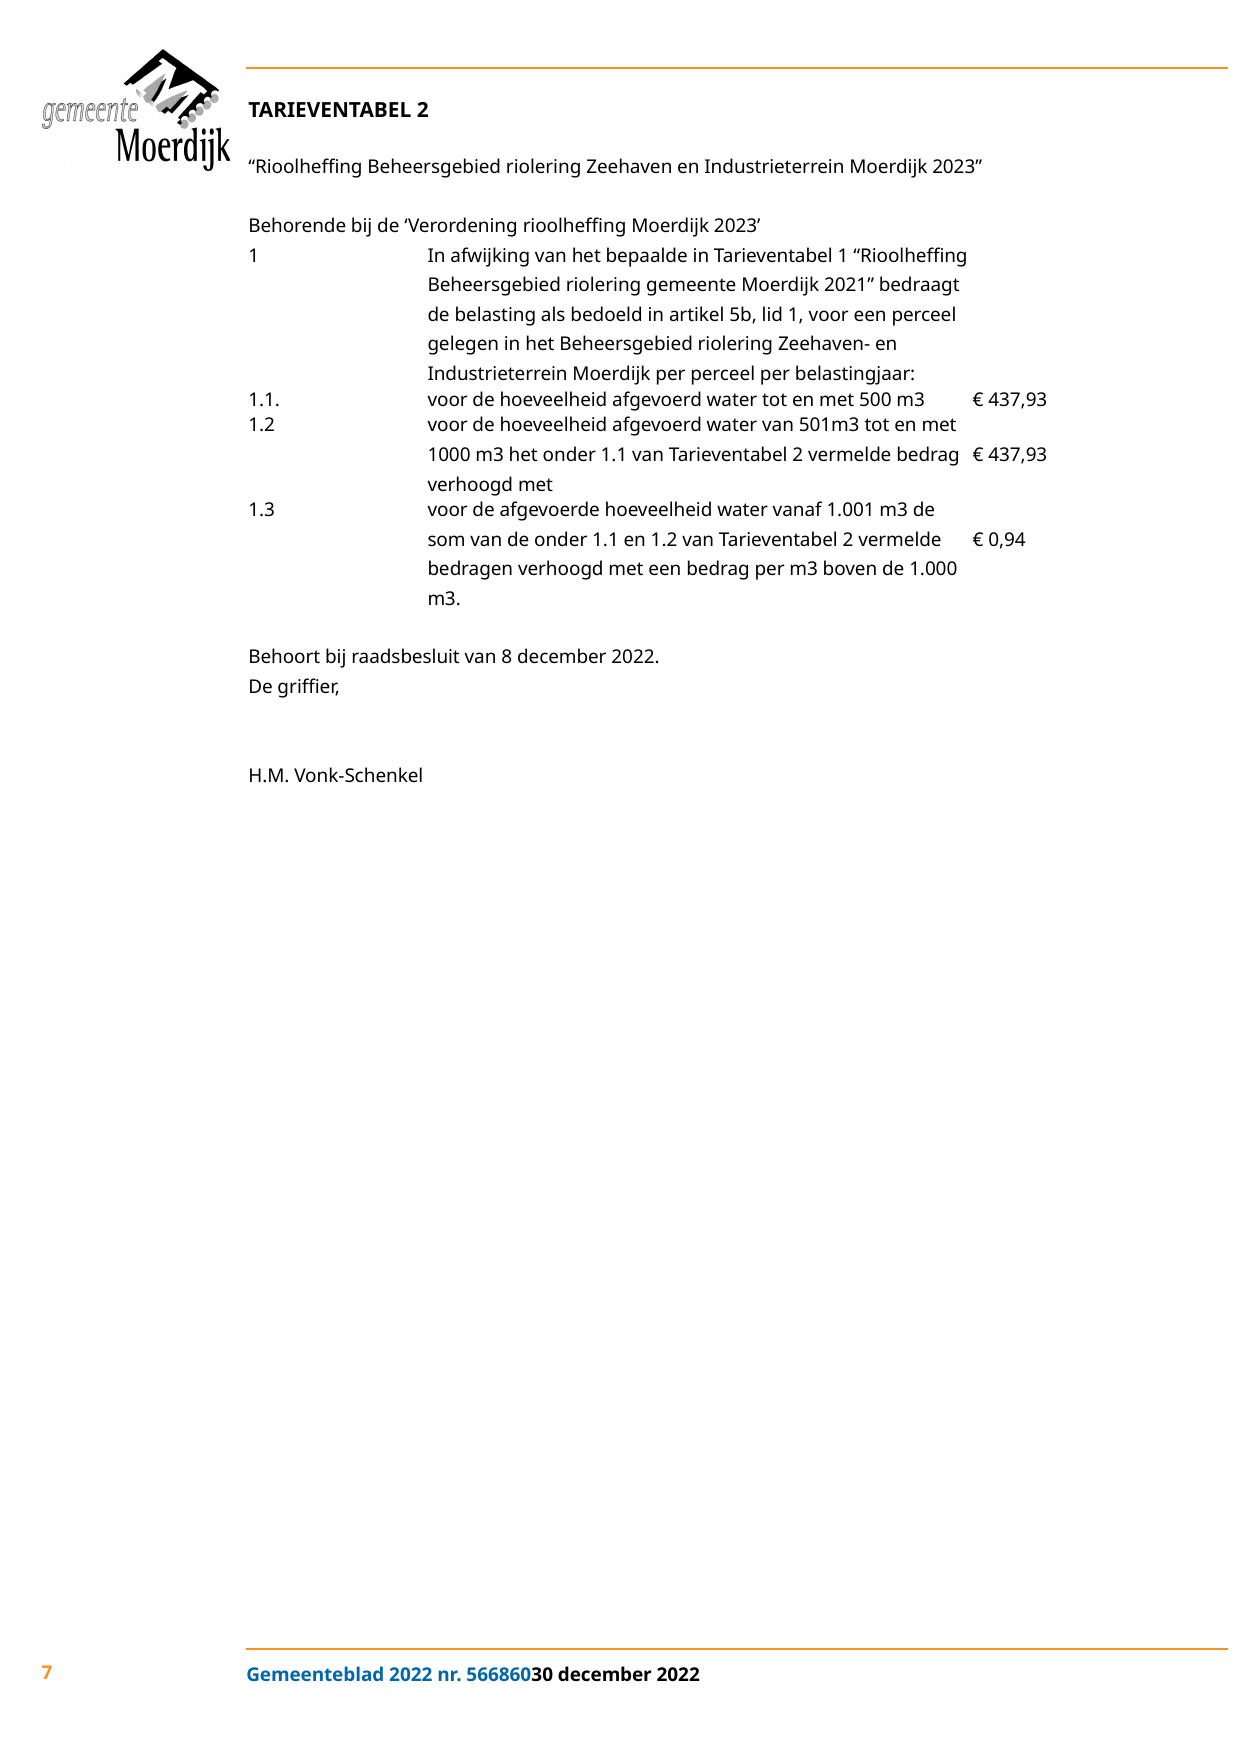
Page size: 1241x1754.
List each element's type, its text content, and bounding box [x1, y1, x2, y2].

text H.M. Vonk-Schenkel [248, 762, 1152, 788]
table_cell voor de afgevoerde hoeveelheid water vanaf 1.001 m3 de som van de onder 1.1 en 1.2 van Tarieventabel 2 vermelde bedragen verhoogd met een bedrag per m3 boven de 1.000 m3. [427, 496, 972, 611]
table_cell 1.1. [248, 386, 427, 412]
table_cell 1.2 [248, 412, 427, 496]
table_header [973, 242, 1152, 386]
table_cell € 437,93 [973, 386, 1152, 412]
text “Rioolheffing Beheersgebied riolering Zeehaven en Industrieterrein Moerdijk 2023” [248, 153, 1152, 179]
table_header In afwijking van het bepaalde in Tarieventabel 1 “Rioolheffing Beheersgebied riolering gemeente Moerdijk 2021” bedraagt de belasting als bedoeld in artikel 5b, lid 1, voor een perceel gelegen in het Beheersgebied riolering Zeehaven- en Industrieterrein Moerdijk per perceel per belastingjaar: [427, 242, 972, 386]
table_cell € 437,93 [973, 412, 1152, 496]
text Behorende bij de ‘Verordening rioolheffing Moerdijk 2023’ [248, 212, 1152, 238]
text De griffier, [248, 673, 1152, 699]
table_cell voor de hoeveelheid afgevoerd water van 501m3 tot en met 1000 m3 het onder 1.1 van Tarieventabel 2 vermelde bedrag verhoogd met [427, 412, 972, 496]
picture [41, 47, 231, 172]
table_header 1 [248, 242, 427, 386]
table_cell voor de hoeveelheid afgevoerd water tot en met 500 m3 [427, 386, 972, 412]
text Behoort bij raadsbesluit van 8 december 2022. [248, 644, 1152, 669]
table_cell 1.3 [248, 496, 427, 611]
table_cell € 0,94 [973, 496, 1152, 611]
text TARIEVENTABEL 2 [248, 95, 1152, 123]
